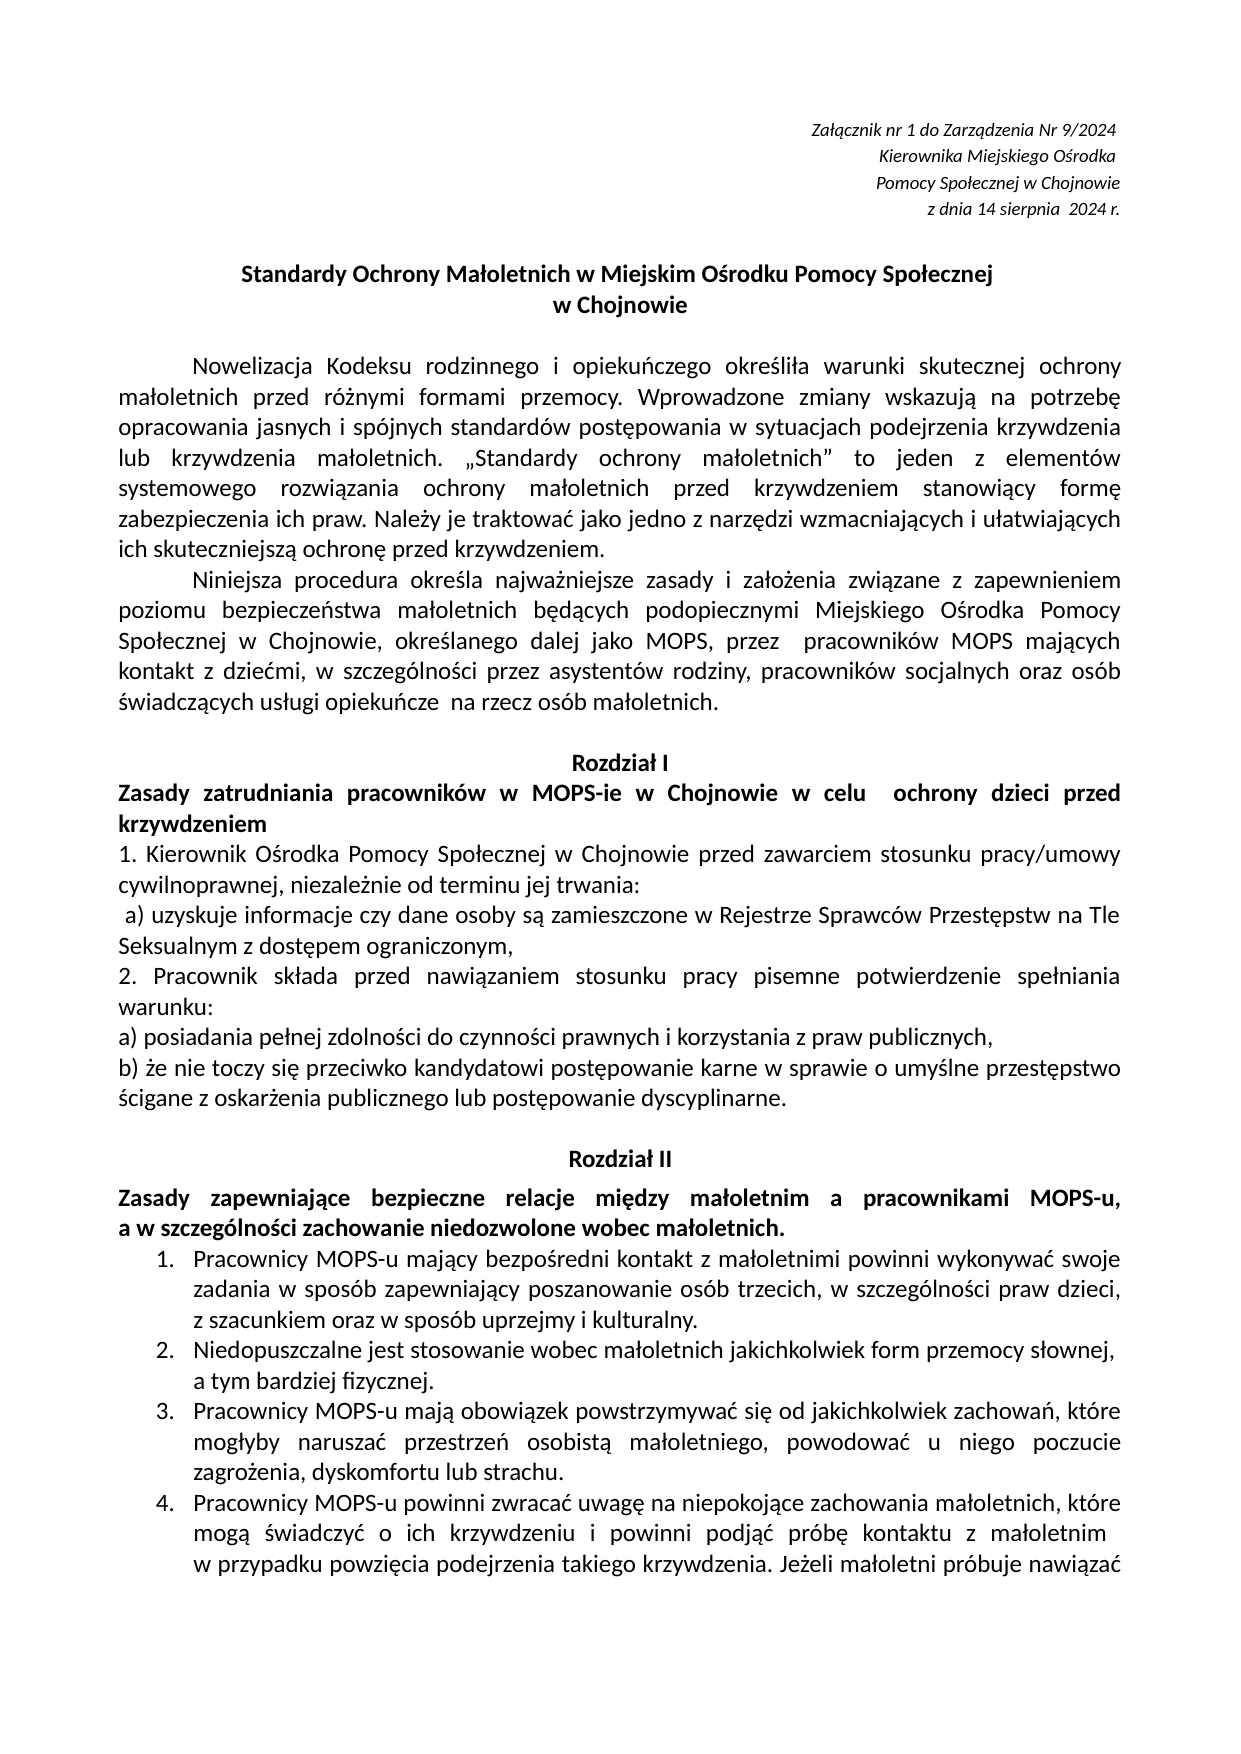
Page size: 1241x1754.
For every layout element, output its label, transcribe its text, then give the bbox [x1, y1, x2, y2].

text Pomocy Społecznej w Chojnowie [118, 171, 1122, 194]
text Nowelizacja Kodeksu rodzinnego i opiekuńczego określiła warunki skutecznej ochrony małoletnich przed różnymi formami przemocy. Wprowadzone zmiany wskazują na potrzebę opracowania jasnych i spójnych standardów postępowania w sytuacjach podejrzenia krzywdzenia lub krzywdzenia małoletnich. „Standardy ochrony małoletnich” to jeden z elementów systemowego rozwiązania ochrony małoletnich przed krzywdzeniem stanowiący formę zabezpieczenia ich praw. Należy je traktować jako jedno z narzędzi wzmacniających i ułatwiających ich skuteczniejszą ochronę przed krzywdzeniem. [118, 350, 1122, 564]
text Niniejsza procedura określa najważniejsze zasady i założenia związane z zapewnieniem poziomu bezpieczeństwa małoletnich będących podopiecznymi Miejskiego Ośrodka Pomocy Społecznej w Chojnowie, określanego dalej jako MOPS, przez pracowników MOPS mających kontakt z dziećmi, w szczególności przez asystentów rodziny, pracowników socjalnych oraz osób świadczących usługi opiekuńcze na rzecz osób małoletnich. [118, 564, 1122, 716]
list Pracownicy MOPS-u mają obowiązek powstrzymywać się od jakichkolwiek zachowań, które mogłyby naruszać przestrzeń osobistą małoletniego, powodować u niego poczucie zagrożenia, dyskomfortu lub strachu. [156, 1395, 1122, 1487]
text Standardy Ochrony Małoletnich w Miejskim Ośrodku Pomocy Społecznej [118, 258, 1122, 289]
text Rozdział I [118, 747, 1122, 777]
list Pracownicy MOPS-u powinni zwracać uwagę na niepokojące zachowania małoletnich, które mogą świadczyć o ich krzywdzeniu i powinni podjąć próbę kontaktu z małoletnim w przypadku powzięcia podejrzenia takiego krzywdzenia. Jeżeli małoletni próbuje nawiązać [156, 1487, 1122, 1578]
text Załącznik nr 1 do Zarządzenia Nr 9/2024 Kierownika Miejskiego Ośrodka [118, 118, 1122, 167]
text a) uzyskuje informacje czy dane osoby są zamieszczone w Rejestrze Sprawców Przestępstw na Tle Seksualnym z dostępem ograniczonym, [118, 899, 1122, 961]
text 1. Kierownik Ośrodka Pomocy Społecznej w Chojnowie przed zawarciem stosunku pracy/umowy cywilnoprawnej, niezależnie od terminu jej trwania: [118, 838, 1122, 899]
list Niedopuszczalne jest stosowanie wobec małoletnich jakichkolwiek form przemocy słownej, a tym bardziej fizycznej. [156, 1334, 1122, 1395]
text w Chojnowie [118, 289, 1122, 319]
text Zasady zapewniające bezpieczne relacje między małoletnim a pracownikami MOPS-u, a w szczególności zachowanie niedozwolone wobec małoletnich. [118, 1182, 1122, 1243]
text b) że nie toczy się przeciwko kandydatowi postępowanie karne w sprawie o umyślne przestępstwo ścigane z oskarżenia publicznego lub postępowanie dyscyplinarne. [118, 1052, 1122, 1113]
text z dnia 14 sierpnia 2024 r. [118, 197, 1122, 220]
text Rozdział II [118, 1144, 1122, 1174]
list Pracownicy MOPS-u mający bezpośredni kontakt z małoletnimi powinni wykonywać swoje zadania w sposób zapewniający poszanowanie osób trzecich, w szczególności praw dzieci, z szacunkiem oraz w sposób uprzejmy i kulturalny. [156, 1243, 1122, 1334]
text 2. Pracownik składa przed nawiązaniem stosunku pracy pisemne potwierdzenie spełniania warunku: [118, 961, 1122, 1022]
text Zasady zatrudniania pracowników w MOPS-ie w Chojnowie w celu ochrony dzieci przed krzywdzeniem [118, 777, 1122, 838]
text a) posiadania pełnej zdolności do czynności prawnych i korzystania z praw publicznych, [118, 1022, 1122, 1052]
